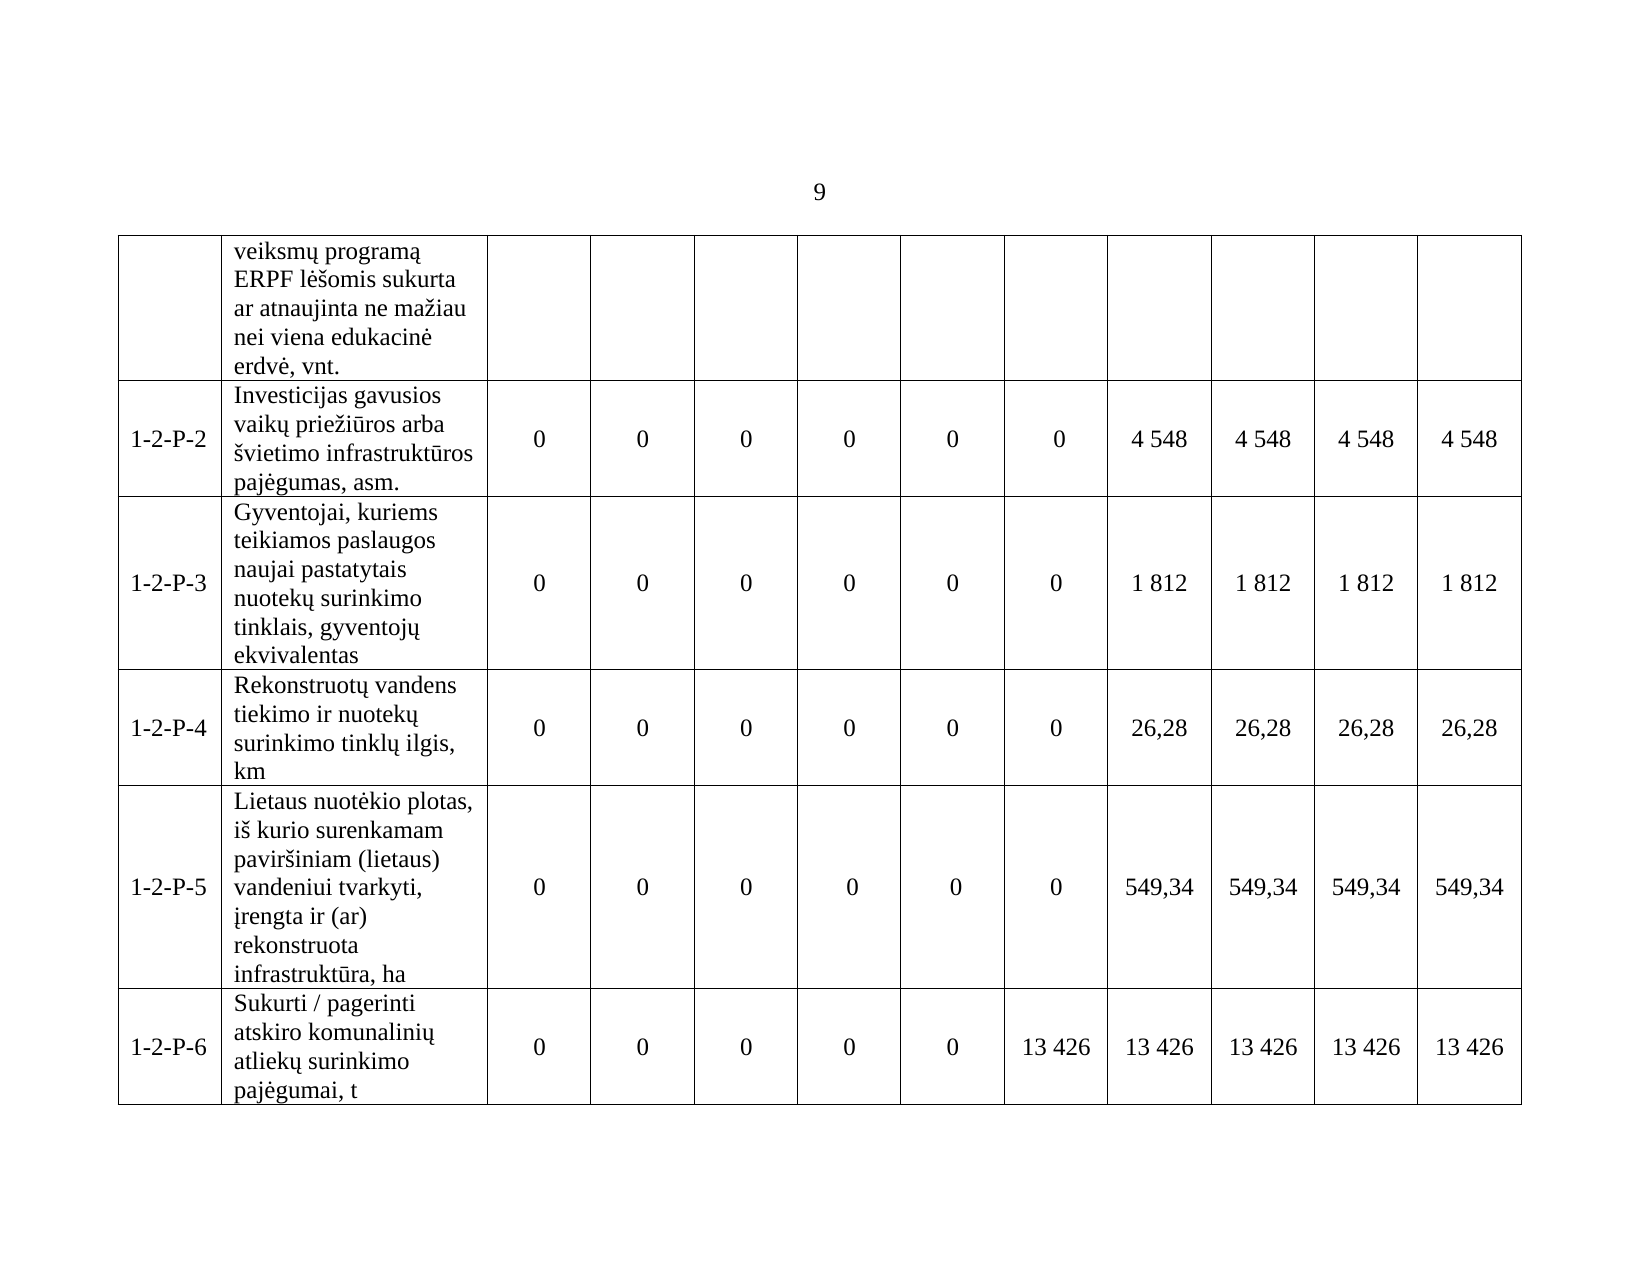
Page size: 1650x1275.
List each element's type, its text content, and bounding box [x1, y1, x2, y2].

table_cell 0 [488, 670, 590, 785]
table_cell [119, 236, 221, 379]
table_cell 0 [798, 786, 900, 987]
table_cell 0 [1005, 381, 1107, 496]
table_cell 0 [798, 989, 900, 1103]
table_cell 0 [488, 786, 590, 987]
table_cell 0 [695, 786, 797, 987]
table_cell Investicijas gavusios vaikų priežiūros arba švietimo infrastruktūros pajėgumas, asm. [222, 381, 487, 496]
table_cell [1418, 236, 1521, 379]
table_cell 1 812 [1212, 497, 1314, 669]
table_cell 0 [591, 989, 694, 1103]
table_cell [591, 236, 694, 379]
table_cell 549,34 [1315, 786, 1417, 987]
table_cell 0 [1005, 786, 1107, 987]
table_cell [1108, 236, 1211, 379]
table_cell 0 [901, 786, 1004, 987]
table_cell 0 [798, 670, 900, 785]
table_cell 0 [695, 381, 797, 496]
table_cell 0 [695, 670, 797, 785]
table_cell 26,28 [1418, 670, 1521, 785]
table_cell 0 [488, 381, 590, 496]
table_cell 1-2-P-5 [119, 786, 221, 987]
table_cell 13 426 [1005, 989, 1107, 1103]
table_cell 4 548 [1315, 381, 1417, 496]
table_cell [488, 236, 590, 379]
table_cell 26,28 [1315, 670, 1417, 785]
table_cell 1 812 [1108, 497, 1211, 669]
table_cell 0 [695, 989, 797, 1103]
table_cell 0 [591, 670, 694, 785]
table_cell 26,28 [1212, 670, 1314, 785]
table_cell 4 548 [1418, 381, 1521, 496]
table_cell [1212, 236, 1314, 379]
table_cell 4 548 [1212, 381, 1314, 496]
table_cell [901, 236, 1004, 379]
table_cell 26,28 [1108, 670, 1211, 785]
table_cell 1-2-P-2 [119, 381, 221, 496]
table_cell 4 548 [1108, 381, 1211, 496]
table_cell 0 [901, 989, 1004, 1103]
table_cell 0 [488, 497, 590, 669]
table_cell Lietaus nuotėkio plotas, iš kurio surenkamam paviršiniam (lietaus) vandeniui tvarkyti, įrengta ir (ar) rekonstruota infrastruktūra, ha [222, 786, 487, 987]
table_cell 549,34 [1108, 786, 1211, 987]
table_cell 0 [1005, 670, 1107, 785]
table_cell Sukurti / pagerinti atskiro komunalinių atliekų surinkimo pajėgumai, t [222, 989, 487, 1103]
table_cell 549,34 [1418, 786, 1521, 987]
table_cell 0 [901, 670, 1004, 785]
table_cell 0 [591, 786, 694, 987]
table_cell 549,34 [1212, 786, 1314, 987]
table_cell 0 [488, 989, 590, 1103]
table_cell [695, 236, 797, 379]
table_cell Rekonstruotų vandens tiekimo ir nuotekų surinkimo tinklų ilgis, km [222, 670, 487, 785]
table_cell [1005, 236, 1107, 379]
table_cell [798, 236, 900, 379]
table_cell 0 [1005, 497, 1107, 669]
table_cell 13 426 [1108, 989, 1211, 1103]
table_cell 1 812 [1315, 497, 1417, 669]
table_cell 0 [591, 497, 694, 669]
table_cell 13 426 [1315, 989, 1417, 1103]
table_cell 0 [591, 381, 694, 496]
table_cell 13 426 [1212, 989, 1314, 1103]
table_cell 1-2-P-6 [119, 989, 221, 1103]
table_cell 0 [798, 497, 900, 669]
table_cell Gyventojai, kuriems teikiamos paslaugos naujai pastatytais nuotekų surinkimo tinklais, gyventojų ekvivalentas [222, 497, 487, 669]
table_cell [1315, 236, 1417, 379]
table_cell 1-2-P-3 [119, 497, 221, 669]
table_cell 0 [798, 381, 900, 496]
table_cell 13 426 [1418, 989, 1521, 1103]
table_cell 0 [901, 381, 1004, 496]
table_cell 0 [901, 497, 1004, 669]
table_cell 1 812 [1418, 497, 1521, 669]
table_cell 0 [695, 497, 797, 669]
table_cell 1-2-P-4 [119, 670, 221, 785]
table_cell veiksmų programą ERPF lėšomis sukurta ar atnaujinta ne mažiau nei viena edukacinė erdvė, vnt. [222, 236, 487, 379]
